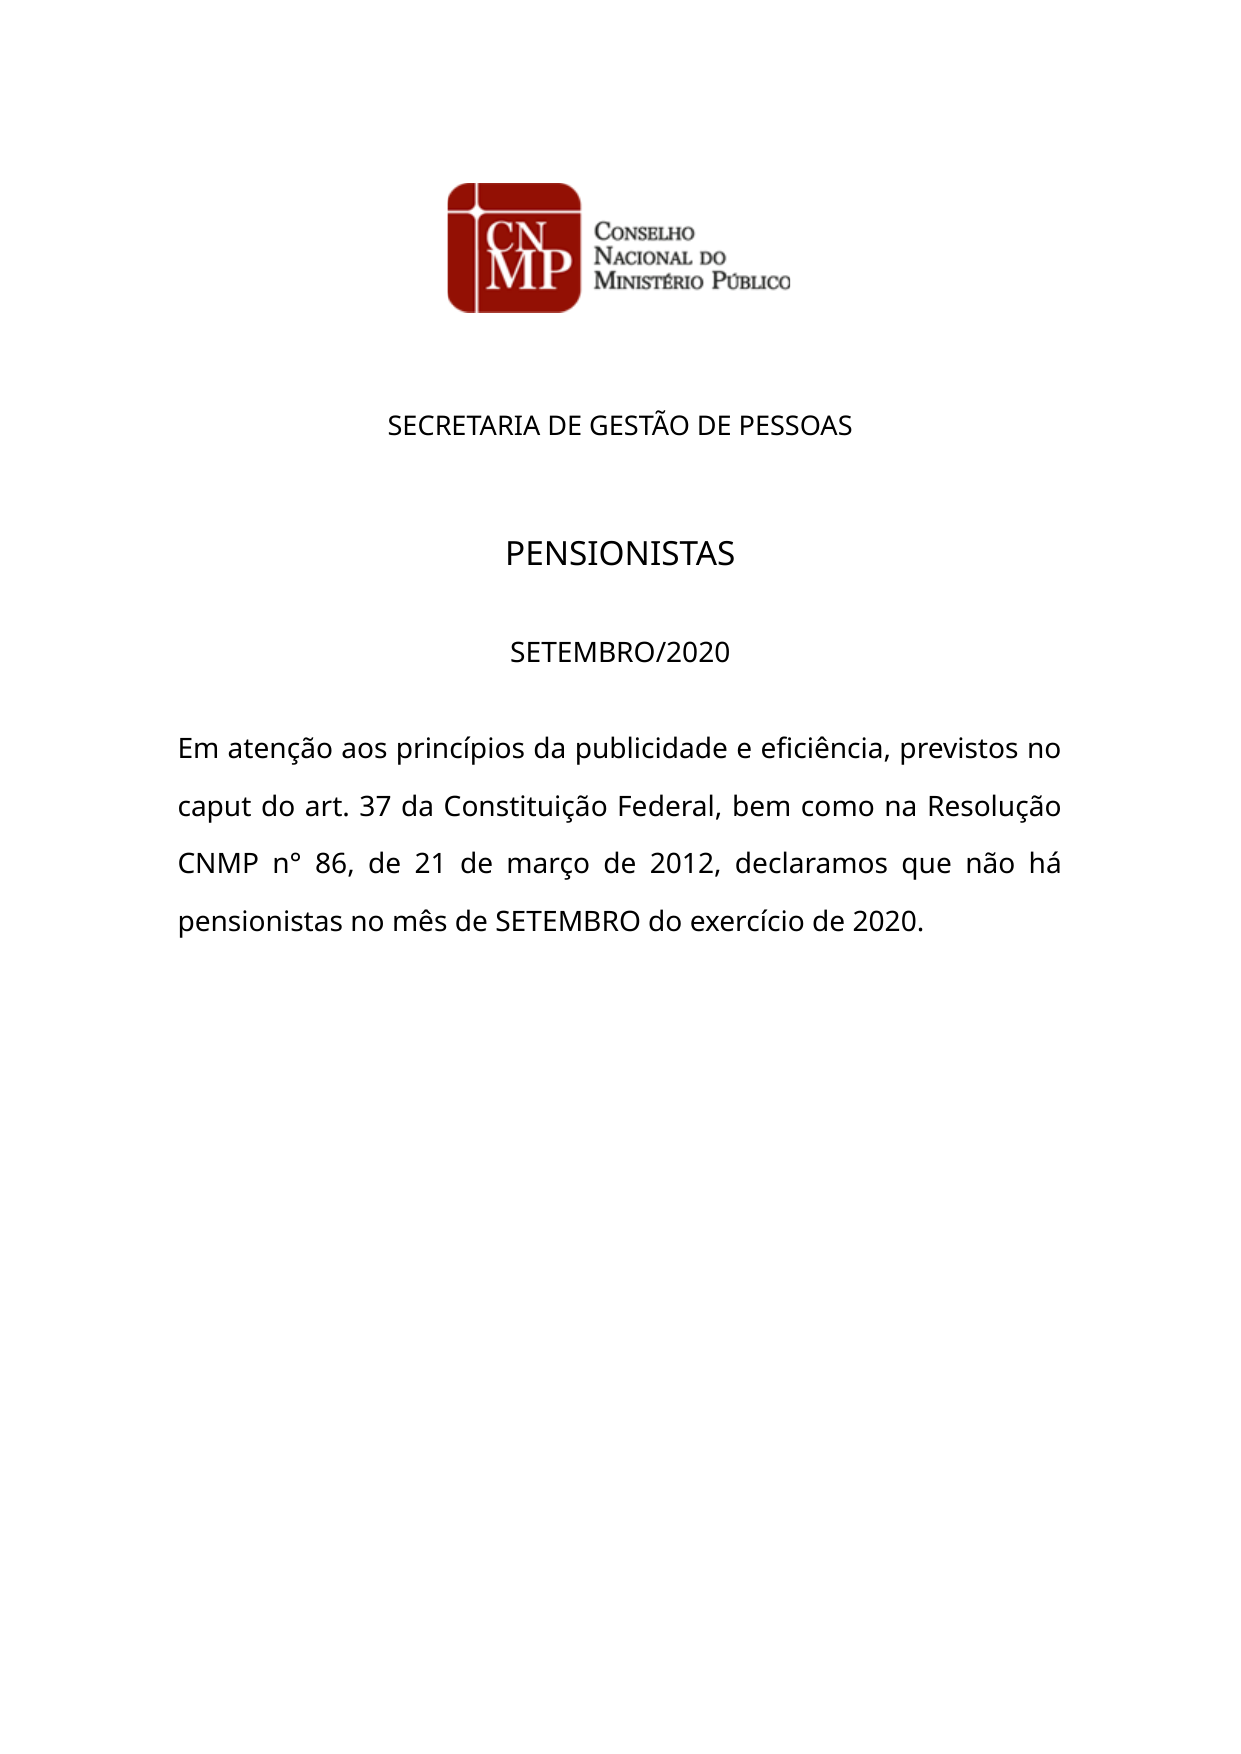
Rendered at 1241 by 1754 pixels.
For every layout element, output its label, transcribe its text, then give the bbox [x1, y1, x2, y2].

text SECRETARIA DE GESTÃO DE PESSOAS [177, 407, 1063, 443]
text PENSIONISTAS [177, 530, 1063, 575]
text Em atenção aos princípios da publicidade e eficiência, previstos no caput do art. 37 da Constituição Federal, bem como na Resolução CNMP n° 86, de 21 de março de 2012, declaramos que não há pensionistas no mês de SETEMBRO do exercício de 2020. [177, 728, 1063, 939]
text SETEMBRO/2020 [177, 633, 1063, 671]
